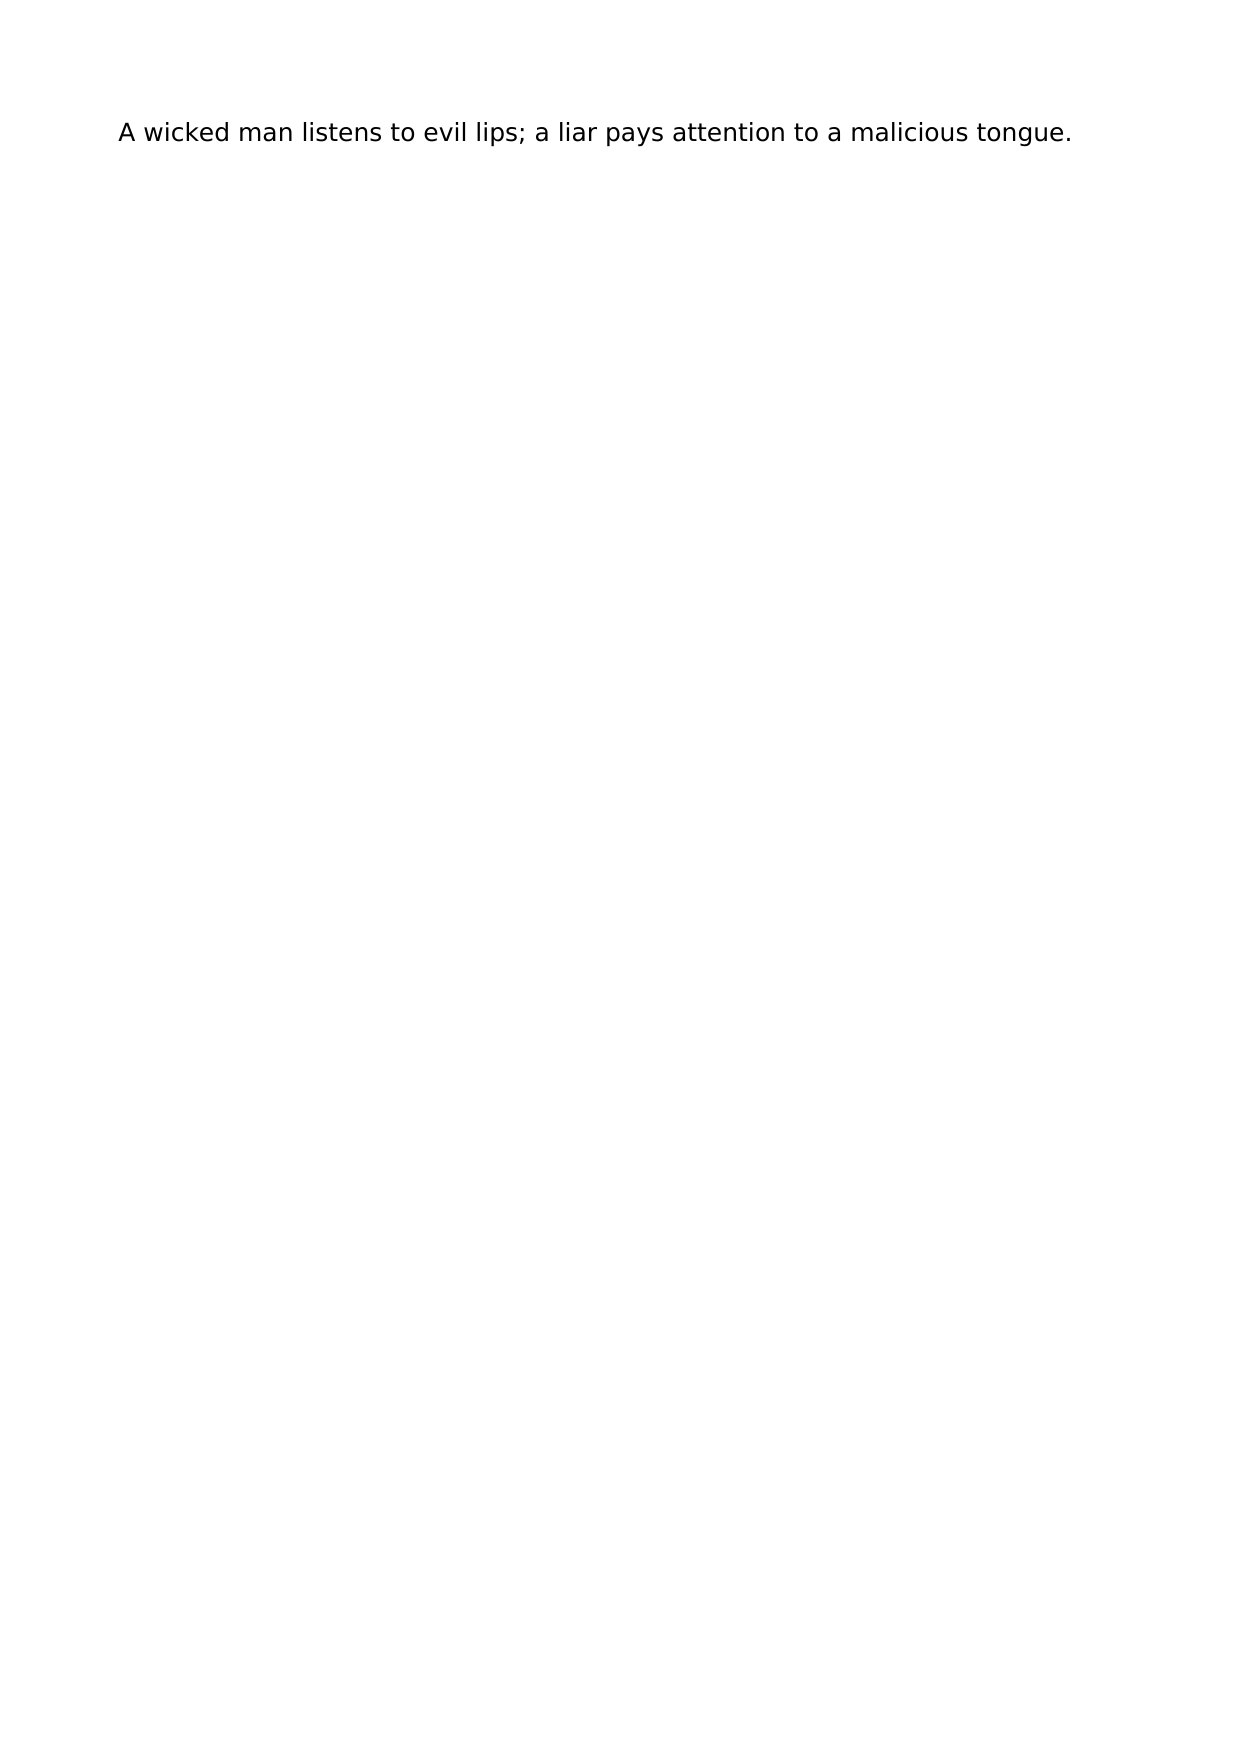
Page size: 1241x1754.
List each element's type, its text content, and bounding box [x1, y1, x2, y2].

text A wicked man listens to evil lips; a liar pays attention to a malicious tongue. [118, 118, 1122, 147]
